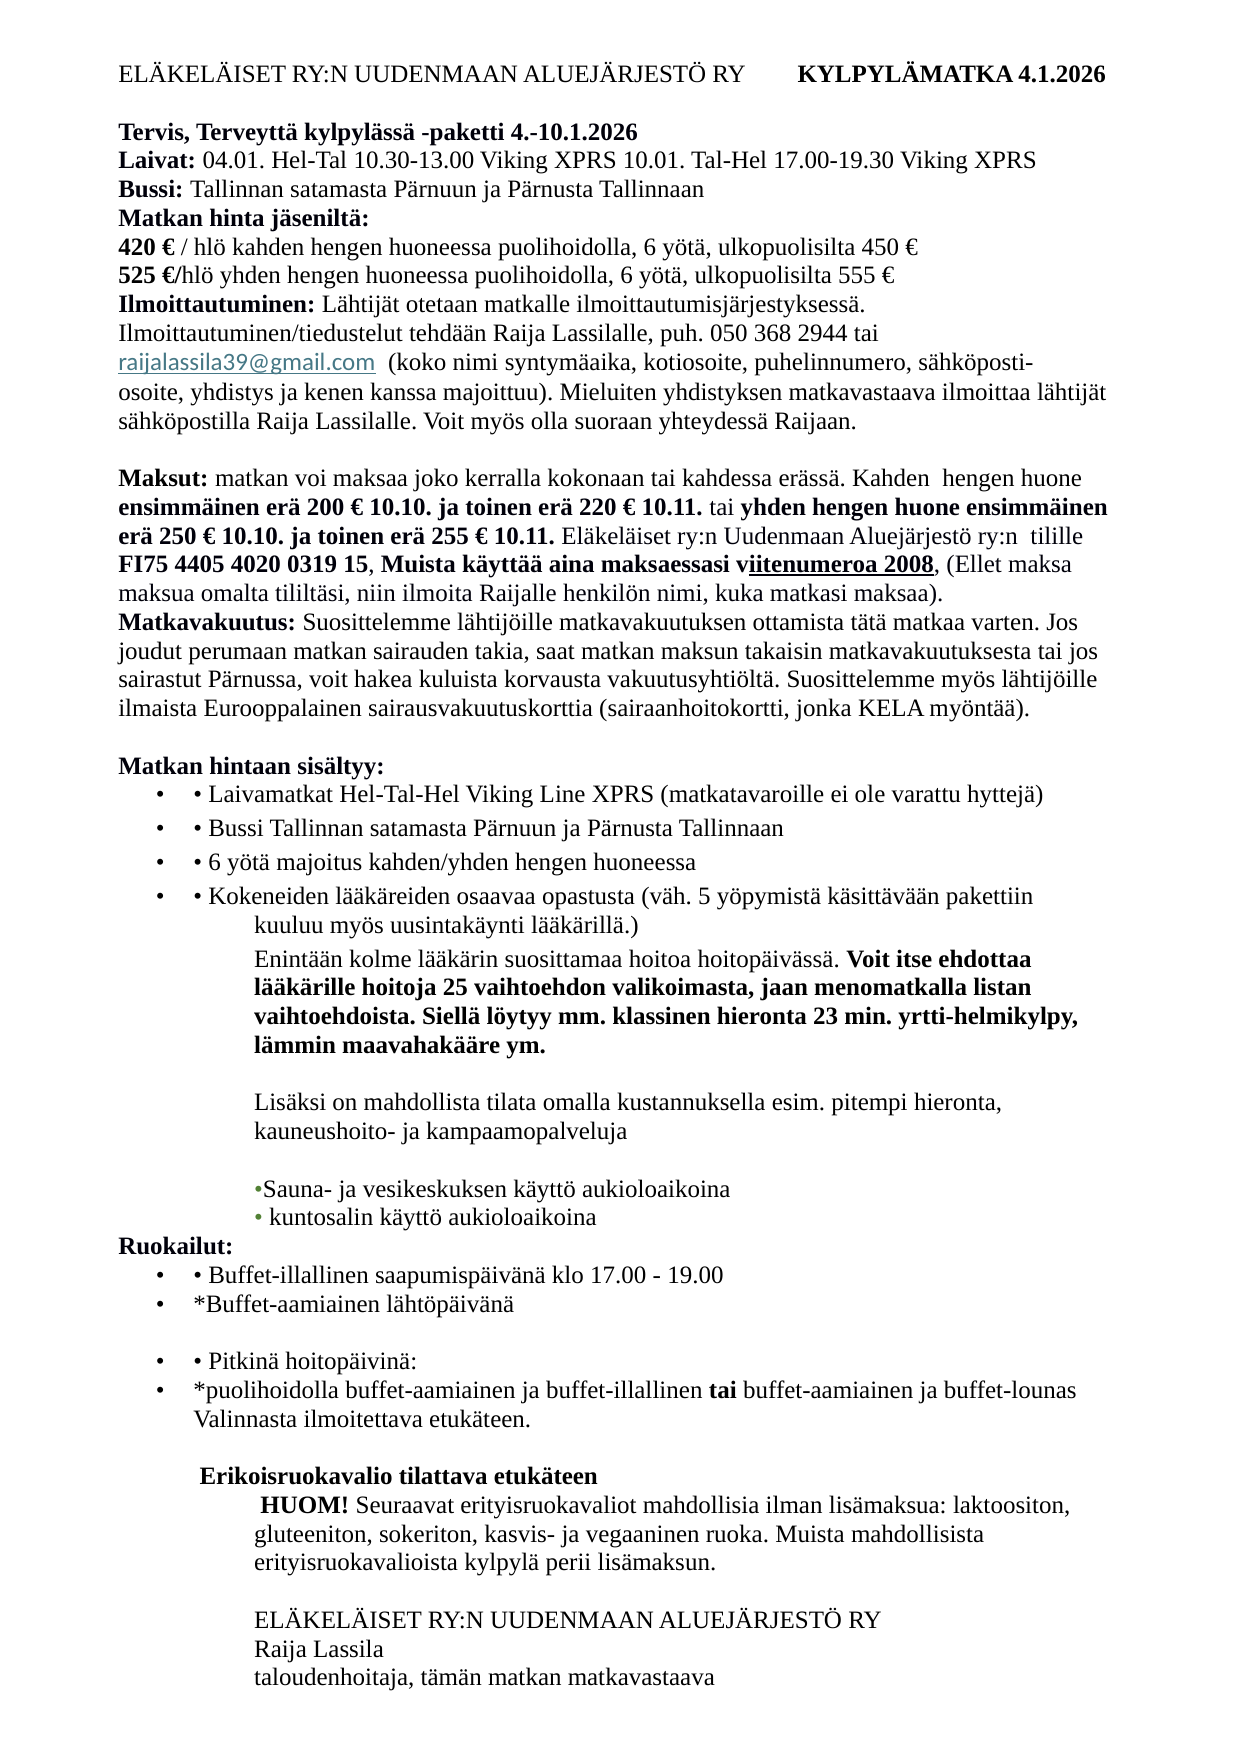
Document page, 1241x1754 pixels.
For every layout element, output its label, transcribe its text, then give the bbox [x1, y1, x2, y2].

text Matkan hintaan sisältyy: [118, 751, 1122, 779]
list Erikoisruokavalio tilattava etukäteen [156, 1461, 1122, 1490]
text Tervis, Terveyttä kylpylässä -paketti 4.-10.1.2026 [118, 117, 1122, 145]
text ELÄKELÄISET RY:N UUDENMAAN ALUEJÄRJESTÖ RY KYLPYLÄMATKA 4.1.2026 [118, 59, 1122, 88]
text •Sauna- ja vesikeskuksen käyttö aukioloaikoina [254, 1174, 1122, 1202]
text Laivat: 04.01. Hel-Tal 10.30-13.00 Viking XPRS 10.01. Tal-Hel 17.00-19.30 Viking XPRS [118, 145, 1122, 174]
list • Pitkinä hoitopäivinä: [156, 1346, 1122, 1375]
text Enintään kolme lääkärin suosittamaa hoitoa hoitopäivässä. Voit itse ehdottaa lääkärille hoitoja 25 vaihtoehdon valikoimasta, jaan menomatkalla listan vaihtoehdoista. Siellä löytyy mm. klassinen hieronta 23 min. yrtti-helmikylpy, lämmin maavahakääre ym. [118, 944, 1122, 1059]
text Maksut: matkan voi maksaa joko kerralla kokonaan tai kahdessa erässä. Kahden hengen huone ensimmäinen erä 200 € 10.10. ja toinen erä 220 € 10.11. tai yhden hengen huone ensimmäinen erä 250 € 10.10. ja toinen erä 255 € 10.11. Eläkeläiset ry:n Uudenmaan Aluejärjestö ry:n tilille FI75 4405 4020 0319 15, Muista käyttää aina maksaessasi viitenumeroa 2008, (Ellet maksa maksua omalta tililtäsi, niin ilmoita Raijalle henkilön nimi, kuka matkasi maksaa). [118, 463, 1122, 607]
text Raija Lassila [118, 1634, 1122, 1662]
list Valinnasta ilmoitettava etukäteen. [156, 1404, 1122, 1432]
text taloudenhoitaja, tämän matkan matkavastaava [118, 1662, 1122, 1691]
list *Buffet-aamiainen lähtöpäivänä [156, 1289, 1122, 1317]
text osoite, yhdistys ja kenen kanssa majoittuu). Mieluiten yhdistyksen matkavastaava ilmoittaa lähtijät sähköpostilla Raija Lassilalle. Voit myös olla suoraan yhteydessä Raijaan. [118, 377, 1122, 434]
list • Bussi Tallinnan satamasta Pärnuun ja Pärnusta Tallinnaan [156, 813, 1122, 842]
text ilmaista Eurooppalainen sairausvakuutuskorttia (sairaanhoitokortti, jonka KELA myöntää). [118, 693, 1122, 722]
list *puolihoidolla buffet-aamiainen ja buffet-illallinen tai buffet-aamiainen ja buffet-lounas [156, 1375, 1122, 1404]
text Matkan hinta jäseniltä: [118, 203, 1122, 232]
list • Buffet-illallinen saapumispäivänä klo 17.00 - 19.00 [156, 1260, 1122, 1289]
text • kuntosalin käyttö aukioloaikoina [254, 1202, 1122, 1231]
text HUOM! Seuraavat erityisruokavaliot mahdollisia ilman lisämaksua: laktoositon, gluteeniton, sokeriton, kasvis- ja vegaaninen ruoka. Muista mahdollisista erityisruokavalioista kylpylä perii lisämaksun. [118, 1490, 1122, 1576]
text Ruokailut: [118, 1231, 1122, 1260]
text Bussi: Tallinnan satamasta Pärnuun ja Pärnusta Tallinnaan [118, 174, 1122, 203]
list • 6 yötä majoitus kahden/yhden hengen huoneessa [156, 847, 1122, 876]
text Ilmoittautuminen: Lähtijät otetaan matkalle ilmoittautumisjärjestyksessä. Ilmoittautuminen/tiedustelut tehdään Raija Lassilalle, puh. 050 368 2944 tai raijalassila39@gmail.com (koko nimi syntymäaika, kotiosoite, puhelinnumero, sähköposti- [118, 289, 1122, 377]
list • Kokeneiden lääkäreiden osaavaa opastusta (väh. 5 yöpymistä käsittävään pakettiin kuuluu myös uusintakäynti lääkärillä.) [156, 881, 1122, 939]
text 420 € / hlö kahden hengen huoneessa puolihoidolla, 6 yötä, ulkopuolisilta 450 € [118, 232, 1122, 260]
list • Laivamatkat Hel-Tal-Hel Viking Line XPRS (matkatavaroille ei ole varattu hyttejä) [156, 779, 1122, 808]
text Matkavakuutus: Suosittelemme lähtijöille matkavakuutuksen ottamista tätä matkaa varten. Jos joudut perumaan matkan sairauden takia, saat matkan maksun takaisin matkavakuutuksesta tai jos sairastut Pärnussa, voit hakea kuluista korvausta vakuutusyhtiöltä. Suosittelemme myös lähtijöille [118, 607, 1122, 693]
text ELÄKELÄISET RY:N UUDENMAAN ALUEJÄRJESTÖ RY [118, 1605, 1122, 1634]
text 525 €/hlö yhden hengen huoneessa puolihoidolla, 6 yötä, ulkopuolisilta 555 € [118, 260, 1122, 289]
text Lisäksi on mahdollista tilata omalla kustannuksella esim. pitempi hieronta, kauneushoito- ja kampaamopalveluja [254, 1087, 1122, 1145]
